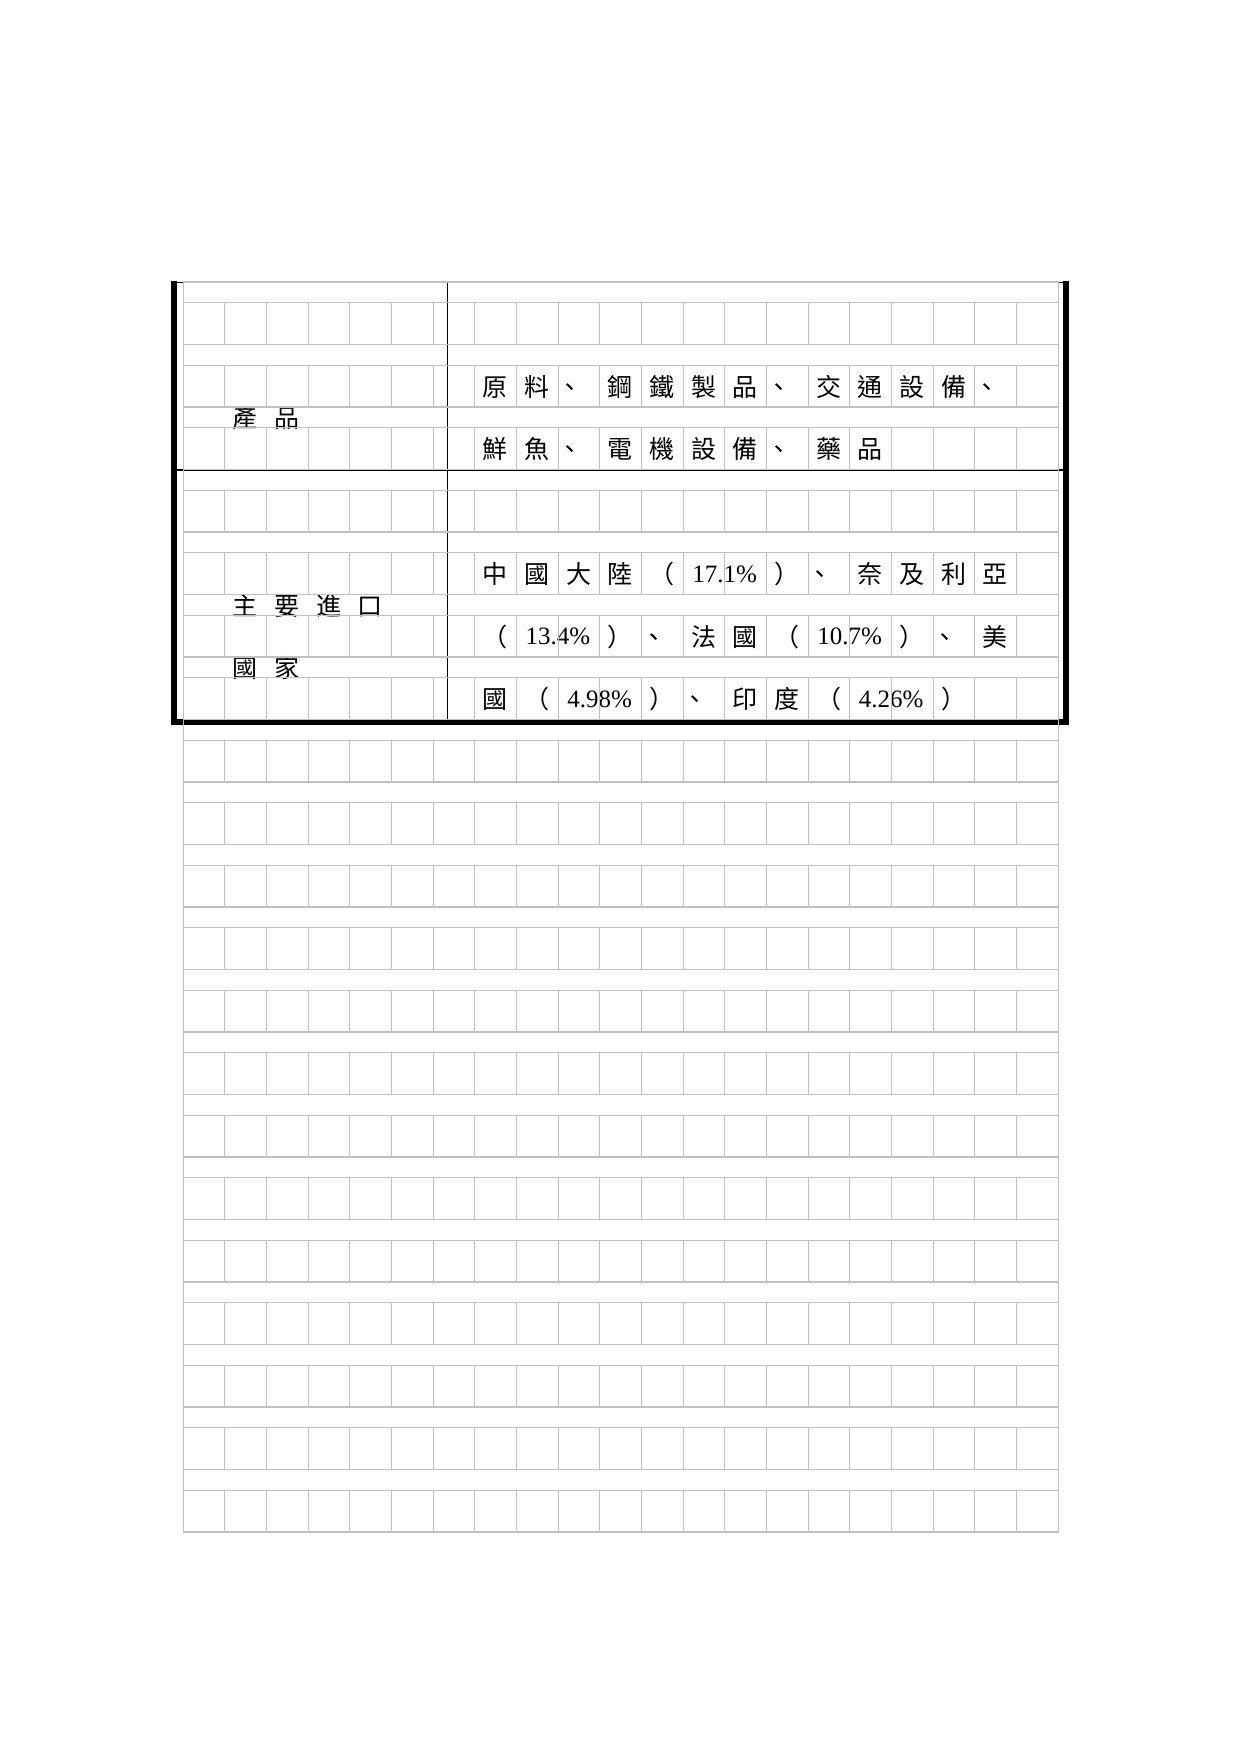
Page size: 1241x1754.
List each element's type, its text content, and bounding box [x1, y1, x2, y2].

table_cell 中國大陸（17.1%）、奈及利亞（13.4%）、法國（10.7%）、美國（4.98%）、印度（4.26%） [517, 491, 558, 531]
table_cell 原油、機械設備、稻米、塑膠原料、鋼鐵製品、交通設備、鮮魚、電機設備、藥品 [559, 366, 599, 406]
table_cell 主要進口國家 [392, 491, 433, 531]
table_cell 原油、機械設備、稻米、塑膠原料、鋼鐵製品、交通設備、鮮魚、電機設備、藥品 [809, 366, 849, 406]
table_cell 主要進口產品 [225, 366, 266, 406]
table_cell 主要進口國家 [184, 616, 224, 656]
table_cell 中國大陸（17.1%）、奈及利亞（13.4%）、法國（10.7%）、美國（4.98%）、印度（4.26%） [448, 471, 1058, 490]
table_cell 中國大陸（17.1%）、奈及利亞（13.4%）、法國（10.7%）、美國（4.98%）、印度（4.26%） [642, 616, 683, 656]
table_cell 原油、機械設備、稻米、塑膠原料、鋼鐵製品、交通設備、鮮魚、電機設備、藥品 [1017, 303, 1058, 344]
table_cell 主要進口國家 [350, 616, 391, 656]
table_cell 主要進口國家 [184, 678, 224, 719]
table_cell 中國大陸（17.1%）、奈及利亞（13.4%）、法國（10.7%）、美國（4.98%）、印度（4.26%） [517, 616, 558, 656]
table_cell 主要進口國家 [309, 616, 349, 656]
table_cell 中國大陸（17.1%）、奈及利亞（13.4%）、法國（10.7%）、美國（4.98%）、印度（4.26%） [850, 553, 891, 594]
table_cell 中國大陸（17.1%）、奈及利亞（13.4%）、法國（10.7%）、美國（4.98%）、印度（4.26%） [559, 616, 599, 656]
table_cell 原油、機械設備、稻米、塑膠原料、鋼鐵製品、交通設備、鮮魚、電機設備、藥品 [475, 428, 516, 469]
table_cell 中國大陸（17.1%）、奈及利亞（13.4%）、法國（10.7%）、美國（4.98%）、印度（4.26%） [684, 491, 724, 531]
table_cell 原油、機械設備、稻米、塑膠原料、鋼鐵製品、交通設備、鮮魚、電機設備、藥品 [448, 283, 1058, 302]
table_cell 中國大陸（17.1%）、奈及利亞（13.4%）、法國（10.7%）、美國（4.98%）、印度（4.26%） [1017, 553, 1058, 594]
table_cell 原油、機械設備、稻米、塑膠原料、鋼鐵製品、交通設備、鮮魚、電機設備、藥品 [934, 428, 974, 469]
table_cell 中國大陸（17.1%）、奈及利亞（13.4%）、法國（10.7%）、美國（4.98%）、印度（4.26%） [517, 678, 558, 719]
table_cell 原油、機械設備、稻米、塑膠原料、鋼鐵製品、交通設備、鮮魚、電機設備、藥品 [975, 428, 1016, 469]
table_cell 中國大陸（17.1%）、奈及利亞（13.4%）、法國（10.7%）、美國（4.98%）、印度（4.26%） [850, 491, 891, 531]
table_cell 中國大陸（17.1%）、奈及利亞（13.4%）、法國（10.7%）、美國（4.98%）、印度（4.26%） [475, 491, 516, 531]
table_cell 主要進口產品 [434, 303, 447, 344]
table_cell 原油、機械設備、稻米、塑膠原料、鋼鐵製品、交通設備、鮮魚、電機設備、藥品 [767, 366, 808, 406]
table_cell 中國大陸（17.1%）、奈及利亞（13.4%）、法國（10.7%）、美國（4.98%）、印度（4.26%） [684, 553, 724, 594]
table_cell 原油、機械設備、稻米、塑膠原料、鋼鐵製品、交通設備、鮮魚、電機設備、藥品 [600, 428, 641, 469]
table_cell 主要進口國家 [350, 491, 391, 531]
table_cell 主要進口產品 [225, 303, 266, 344]
table_cell 主要進口國家 [392, 616, 433, 656]
table_cell 中國大陸（17.1%）、奈及利亞（13.4%）、法國（10.7%）、美國（4.98%）、印度（4.26%） [809, 491, 849, 531]
table_cell 主要進口產品 [267, 428, 308, 469]
table_cell 主要進口產品 [237, 408, 447, 427]
table_cell 原油、機械設備、稻米、塑膠原料、鋼鐵製品、交通設備、鮮魚、電機設備、藥品 [517, 303, 558, 344]
table_cell 中國大陸（17.1%）、奈及利亞（13.4%）、法國（10.7%）、美國（4.98%）、印度（4.26%） [934, 678, 974, 719]
table_cell 中國大陸（17.1%）、奈及利亞（13.4%）、法國（10.7%）、美國（4.98%）、印度（4.26%） [642, 553, 683, 594]
table_cell 主要進口產品 [350, 303, 391, 344]
table_cell 主要進口國家 [236, 659, 253, 676]
table_cell 原油、機械設備、稻米、塑膠原料、鋼鐵製品、交通設備、鮮魚、電機設備、藥品 [809, 428, 849, 469]
table_cell 主要進口國家 [184, 595, 245, 615]
table_cell 主要進口國家 [267, 491, 308, 531]
table_cell 原油、機械設備、稻米、塑膠原料、鋼鐵製品、交通設備、鮮魚、電機設備、藥品 [642, 303, 683, 344]
table_cell 主要進口國家 [434, 616, 447, 656]
table_cell 中國大陸（17.1%）、奈及利亞（13.4%）、法國（10.7%）、美國（4.98%）、印度（4.26%） [725, 553, 766, 594]
table_cell 中國大陸（17.1%）、奈及利亞（13.4%）、法國（10.7%）、美國（4.98%）、印度（4.26%） [600, 678, 641, 719]
table_cell 主要進口國家 [267, 616, 308, 656]
table_cell 中國大陸（17.1%）、奈及利亞（13.4%）、法國（10.7%）、美國（4.98%）、印度（4.26%） [448, 595, 1058, 615]
table_cell 中國大陸（17.1%）、奈及利亞（13.4%）、法國（10.7%）、美國（4.98%）、印度（4.26%） [975, 491, 1016, 531]
table_cell 原油、機械設備、稻米、塑膠原料、鋼鐵製品、交通設備、鮮魚、電機設備、藥品 [1059, 283, 1063, 469]
table_cell 中國大陸（17.1%）、奈及利亞（13.4%）、法國（10.7%）、美國（4.98%）、印度（4.26%） [475, 616, 516, 656]
table_cell 主要進口產品 [392, 303, 433, 344]
table_cell 中國大陸（17.1%）、奈及利亞（13.4%）、法國（10.7%）、美國（4.98%）、印度（4.26%） [684, 616, 724, 656]
table_cell 原油、機械設備、稻米、塑膠原料、鋼鐵製品、交通設備、鮮魚、電機設備、藥品 [448, 345, 1058, 365]
table_cell 原油、機械設備、稻米、塑膠原料、鋼鐵製品、交通設備、鮮魚、電機設備、藥品 [684, 366, 724, 406]
table_cell 中國大陸（17.1%）、奈及利亞（13.4%）、法國（10.7%）、美國（4.98%）、印度（4.26%） [475, 553, 516, 594]
table_cell 原油、機械設備、稻米、塑膠原料、鋼鐵製品、交通設備、鮮魚、電機設備、藥品 [684, 428, 724, 469]
table_cell 主要進口產品 [309, 366, 349, 406]
table_cell 中國大陸（17.1%）、奈及利亞（13.4%）、法國（10.7%）、美國（4.98%）、印度（4.26%） [1017, 616, 1058, 656]
table_cell 主要進口產品 [184, 366, 224, 406]
table_cell 中國大陸（17.1%）、奈及利亞（13.4%）、法國（10.7%）、美國（4.98%）、印度（4.26%） [975, 553, 1016, 594]
table_cell 主要進口國家 [245, 595, 284, 615]
table_cell 主要進口國家 [184, 553, 224, 594]
table_cell 中國大陸（17.1%）、奈及利亞（13.4%）、法國（10.7%）、美國（4.98%）、印度（4.26%） [850, 678, 891, 719]
table_cell 中國大陸（17.1%）、奈及利亞（13.4%）、法國（10.7%）、美國（4.98%）、印度（4.26%） [767, 678, 808, 719]
table_cell 主要進口產品 [225, 428, 266, 469]
table_cell 原油、機械設備、稻米、塑膠原料、鋼鐵製品、交通設備、鮮魚、電機設備、藥品 [934, 366, 974, 406]
table_cell 原油、機械設備、稻米、塑膠原料、鋼鐵製品、交通設備、鮮魚、電機設備、藥品 [850, 428, 891, 469]
table_cell 中國大陸（17.1%）、奈及利亞（13.4%）、法國（10.7%）、美國（4.98%）、印度（4.26%） [517, 553, 558, 594]
table_cell 中國大陸（17.1%）、奈及利亞（13.4%）、法國（10.7%）、美國（4.98%）、印度（4.26%） [767, 491, 808, 531]
table_cell 主要進口國家 [184, 491, 224, 531]
table_cell 原油、機械設備、稻米、塑膠原料、鋼鐵製品、交通設備、鮮魚、電機設備、藥品 [517, 366, 558, 406]
table_cell 中國大陸（17.1%）、奈及利亞（13.4%）、法國（10.7%）、美國（4.98%）、印度（4.26%） [448, 553, 474, 594]
table_cell 主要進口國家 [267, 678, 308, 719]
table_cell 中國大陸（17.1%）、奈及利亞（13.4%）、法國（10.7%）、美國（4.98%）、印度（4.26%） [559, 491, 599, 531]
table_cell 中國大陸（17.1%）、奈及利亞（13.4%）、法國（10.7%）、美國（4.98%）、印度（4.26%） [892, 616, 933, 656]
table_cell 原油、機械設備、稻米、塑膠原料、鋼鐵製品、交通設備、鮮魚、電機設備、藥品 [850, 366, 891, 406]
table_cell 主要進口產品 [309, 303, 349, 344]
table_cell 主要進口國家 [225, 553, 266, 594]
table_cell 原油、機械設備、稻米、塑膠原料、鋼鐵製品、交通設備、鮮魚、電機設備、藥品 [1017, 366, 1058, 406]
table_cell 中國大陸（17.1%）、奈及利亞（13.4%）、法國（10.7%）、美國（4.98%）、印度（4.26%） [725, 678, 766, 719]
table_cell 中國大陸（17.1%）、奈及利亞（13.4%）、法國（10.7%）、美國（4.98%）、印度（4.26%） [725, 616, 766, 656]
table_cell 中國大陸（17.1%）、奈及利亞（13.4%）、法國（10.7%）、美國（4.98%）、印度（4.26%） [809, 678, 849, 719]
table_cell 中國大陸（17.1%）、奈及利亞（13.4%）、法國（10.7%）、美國（4.98%）、印度（4.26%） [892, 678, 933, 719]
table_cell 原油、機械設備、稻米、塑膠原料、鋼鐵製品、交通設備、鮮魚、電機設備、藥品 [725, 366, 766, 406]
table_cell 主要進口產品 [434, 366, 447, 406]
table_cell 原油、機械設備、稻米、塑膠原料、鋼鐵製品、交通設備、鮮魚、電機設備、藥品 [892, 366, 933, 406]
table_cell 原油、機械設備、稻米、塑膠原料、鋼鐵製品、交通設備、鮮魚、電機設備、藥品 [559, 428, 599, 469]
table_cell 原油、機械設備、稻米、塑膠原料、鋼鐵製品、交通設備、鮮魚、電機設備、藥品 [448, 408, 1058, 427]
table_cell 主要進口國家 [184, 471, 447, 490]
table_cell 中國大陸（17.1%）、奈及利亞（13.4%）、法國（10.7%）、美國（4.98%）、印度（4.26%） [600, 616, 641, 656]
table_cell 主要進口國家 [309, 553, 349, 594]
table_cell 原油、機械設備、稻米、塑膠原料、鋼鐵製品、交通設備、鮮魚、電機設備、藥品 [809, 303, 849, 344]
table_cell 主要進口產品 [184, 283, 447, 302]
table_cell 主要進口國家 [255, 658, 447, 677]
table_cell 中國大陸（17.1%）、奈及利亞（13.4%）、法國（10.7%）、美國（4.98%）、印度（4.26%） [809, 616, 849, 656]
table_cell 原油、機械設備、稻米、塑膠原料、鋼鐵製品、交通設備、鮮魚、電機設備、藥品 [975, 366, 1016, 406]
table_cell 原油、機械設備、稻米、塑膠原料、鋼鐵製品、交通設備、鮮魚、電機設備、藥品 [448, 303, 474, 344]
table_cell 原油、機械設備、稻米、塑膠原料、鋼鐵製品、交通設備、鮮魚、電機設備、藥品 [517, 428, 558, 469]
table_cell 中國大陸（17.1%）、奈及利亞（13.4%）、法國（10.7%）、美國（4.98%）、印度（4.26%） [448, 658, 1058, 677]
table_cell 中國大陸（17.1%）、奈及利亞（13.4%）、法國（10.7%）、美國（4.98%）、印度（4.26%） [975, 616, 1016, 656]
table_cell 主要進口產品 [434, 428, 447, 469]
table_cell 原油、機械設備、稻米、塑膠原料、鋼鐵製品、交通設備、鮮魚、電機設備、藥品 [448, 366, 474, 406]
table_cell 主要進口國家 [177, 471, 183, 719]
table_cell 主要進口產品 [267, 303, 308, 344]
table_cell 原油、機械設備、稻米、塑膠原料、鋼鐵製品、交通設備、鮮魚、電機設備、藥品 [684, 303, 724, 344]
table_cell 中國大陸（17.1%）、奈及利亞（13.4%）、法國（10.7%）、美國（4.98%）、印度（4.26%） [559, 678, 599, 719]
table_cell 原油、機械設備、稻米、塑膠原料、鋼鐵製品、交通設備、鮮魚、電機設備、藥品 [475, 303, 516, 344]
table_cell 原油、機械設備、稻米、塑膠原料、鋼鐵製品、交通設備、鮮魚、電機設備、藥品 [559, 303, 599, 344]
table_cell 中國大陸（17.1%）、奈及利亞（13.4%）、法國（10.7%）、美國（4.98%）、印度（4.26%） [559, 553, 599, 594]
table_cell 中國大陸（17.1%）、奈及利亞（13.4%）、法國（10.7%）、美國（4.98%）、印度（4.26%） [934, 616, 974, 656]
table_cell 中國大陸（17.1%）、奈及利亞（13.4%）、法國（10.7%）、美國（4.98%）、印度（4.26%） [767, 616, 808, 656]
table_cell 中國大陸（17.1%）、奈及利亞（13.4%）、法國（10.7%）、美國（4.98%）、印度（4.26%） [448, 533, 1058, 552]
table_cell 主要進口產品 [184, 408, 243, 427]
table_cell 中國大陸（17.1%）、奈及利亞（13.4%）、法國（10.7%）、美國（4.98%）、印度（4.26%） [684, 678, 724, 719]
table_cell 原油、機械設備、稻米、塑膠原料、鋼鐵製品、交通設備、鮮魚、電機設備、藥品 [934, 303, 974, 344]
table_cell 原油、機械設備、稻米、塑膠原料、鋼鐵製品、交通設備、鮮魚、電機設備、藥品 [725, 303, 766, 344]
table_cell 原油、機械設備、稻米、塑膠原料、鋼鐵製品、交通設備、鮮魚、電機設備、藥品 [892, 303, 933, 344]
table_cell 原油、機械設備、稻米、塑膠原料、鋼鐵製品、交通設備、鮮魚、電機設備、藥品 [850, 303, 891, 344]
table_cell 中國大陸（17.1%）、奈及利亞（13.4%）、法國（10.7%）、美國（4.98%）、印度（4.26%） [767, 553, 808, 594]
table_cell 主要進口國家 [267, 553, 308, 594]
table_cell 中國大陸（17.1%）、奈及利亞（13.4%）、法國（10.7%）、美國（4.98%）、印度（4.26%） [934, 553, 974, 594]
table_cell 主要進口國家 [184, 658, 234, 677]
table_cell 中國大陸（17.1%）、奈及利亞（13.4%）、法國（10.7%）、美國（4.98%）、印度（4.26%） [448, 678, 474, 719]
table_cell 主要進口產品 [267, 366, 308, 406]
table_cell 原油、機械設備、稻米、塑膠原料、鋼鐵製品、交通設備、鮮魚、電機設備、藥品 [975, 303, 1016, 344]
table_cell 主要進口國家 [309, 491, 349, 531]
table_cell 主要進口產品 [177, 283, 183, 469]
table_cell 原油、機械設備、稻米、塑膠原料、鋼鐵製品、交通設備、鮮魚、電機設備、藥品 [642, 428, 683, 469]
table_cell 原油、機械設備、稻米、塑膠原料、鋼鐵製品、交通設備、鮮魚、電機設備、藥品 [600, 303, 641, 344]
table_cell 原油、機械設備、稻米、塑膠原料、鋼鐵製品、交通設備、鮮魚、電機設備、藥品 [1017, 428, 1058, 469]
table_cell 主要進口國家 [184, 533, 447, 552]
table_cell 主要進口國家 [225, 491, 266, 531]
table_cell 主要進口產品 [184, 345, 447, 365]
table_cell 中國大陸（17.1%）、奈及利亞（13.4%）、法國（10.7%）、美國（4.98%）、印度（4.26%） [934, 491, 974, 531]
table_cell 原油、機械設備、稻米、塑膠原料、鋼鐵製品、交通設備、鮮魚、電機設備、藥品 [767, 303, 808, 344]
table_cell 原油、機械設備、稻米、塑膠原料、鋼鐵製品、交通設備、鮮魚、電機設備、藥品 [448, 428, 474, 469]
table_cell 原油、機械設備、稻米、塑膠原料、鋼鐵製品、交通設備、鮮魚、電機設備、藥品 [725, 428, 766, 469]
table_cell 原油、機械設備、稻米、塑膠原料、鋼鐵製品、交通設備、鮮魚、電機設備、藥品 [475, 366, 516, 406]
table_cell 主要進口國家 [392, 553, 433, 594]
table_cell 主要進口國家 [285, 595, 447, 615]
table_cell 主要進口產品 [184, 428, 224, 469]
table_cell 中國大陸（17.1%）、奈及利亞（13.4%）、法國（10.7%）、美國（4.98%）、印度（4.26%） [600, 553, 641, 594]
table_cell 中國大陸（17.1%）、奈及利亞（13.4%）、法國（10.7%）、美國（4.98%）、印度（4.26%） [892, 553, 933, 594]
table_cell 主要進口國家 [392, 678, 433, 719]
table_cell 主要進口國家 [225, 616, 266, 656]
table_cell 主要進口產品 [350, 428, 391, 469]
table_cell 主要進口國家 [362, 599, 377, 612]
table_cell 原油、機械設備、稻米、塑膠原料、鋼鐵製品、交通設備、鮮魚、電機設備、藥品 [600, 366, 641, 406]
table_cell 中國大陸（17.1%）、奈及利亞（13.4%）、法國（10.7%）、美國（4.98%）、印度（4.26%） [725, 491, 766, 531]
table_cell 主要進口國家 [434, 678, 447, 719]
table_cell 原油、機械設備、稻米、塑膠原料、鋼鐵製品、交通設備、鮮魚、電機設備、藥品 [642, 366, 683, 406]
table_cell 中國大陸（17.1%）、奈及利亞（13.4%）、法國（10.7%）、美國（4.98%）、印度（4.26%） [642, 678, 683, 719]
table_cell 主要進口國家 [350, 678, 391, 719]
table_cell 主要進口國家 [225, 678, 266, 719]
table_cell 主要進口產品 [350, 366, 391, 406]
table_cell 主要進口國家 [434, 553, 447, 594]
table_cell 主要進口產品 [184, 303, 224, 344]
table_cell 主要進口產品 [392, 366, 433, 406]
table_cell 中國大陸（17.1%）、奈及利亞（13.4%）、法國（10.7%）、美國（4.98%）、印度（4.26%） [892, 491, 933, 531]
table_cell 主要進口國家 [309, 678, 349, 719]
table_cell 中國大陸（17.1%）、奈及利亞（13.4%）、法國（10.7%）、美國（4.98%）、印度（4.26%） [975, 678, 1016, 719]
table_cell 主要進口國家 [434, 491, 447, 531]
table_cell 中國大陸（17.1%）、奈及利亞（13.4%）、法國（10.7%）、美國（4.98%）、印度（4.26%） [1017, 678, 1058, 719]
table_cell 中國大陸（17.1%）、奈及利亞（13.4%）、法國（10.7%）、美國（4.98%）、印度（4.26%） [642, 491, 683, 531]
table_cell 中國大陸（17.1%）、奈及利亞（13.4%）、法國（10.7%）、美國（4.98%）、印度（4.26%） [1017, 491, 1058, 531]
table_cell 原油、機械設備、稻米、塑膠原料、鋼鐵製品、交通設備、鮮魚、電機設備、藥品 [892, 428, 933, 469]
table_cell 原油、機械設備、稻米、塑膠原料、鋼鐵製品、交通設備、鮮魚、電機設備、藥品 [767, 428, 808, 469]
table_cell 中國大陸（17.1%）、奈及利亞（13.4%）、法國（10.7%）、美國（4.98%）、印度（4.26%） [809, 553, 849, 594]
table_cell 中國大陸（17.1%）、奈及利亞（13.4%）、法國（10.7%）、美國（4.98%）、印度（4.26%） [600, 491, 641, 531]
table_cell 主要進口國家 [350, 553, 391, 594]
table_cell 中國大陸（17.1%）、奈及利亞（13.4%）、法國（10.7%）、美國（4.98%）、印度（4.26%） [475, 678, 516, 719]
table_cell 主要進口產品 [309, 428, 349, 469]
table_cell 主要進口產品 [392, 428, 433, 469]
table_cell 中國大陸（17.1%）、奈及利亞（13.4%）、法國（10.7%）、美國（4.98%）、印度（4.26%） [850, 616, 891, 656]
